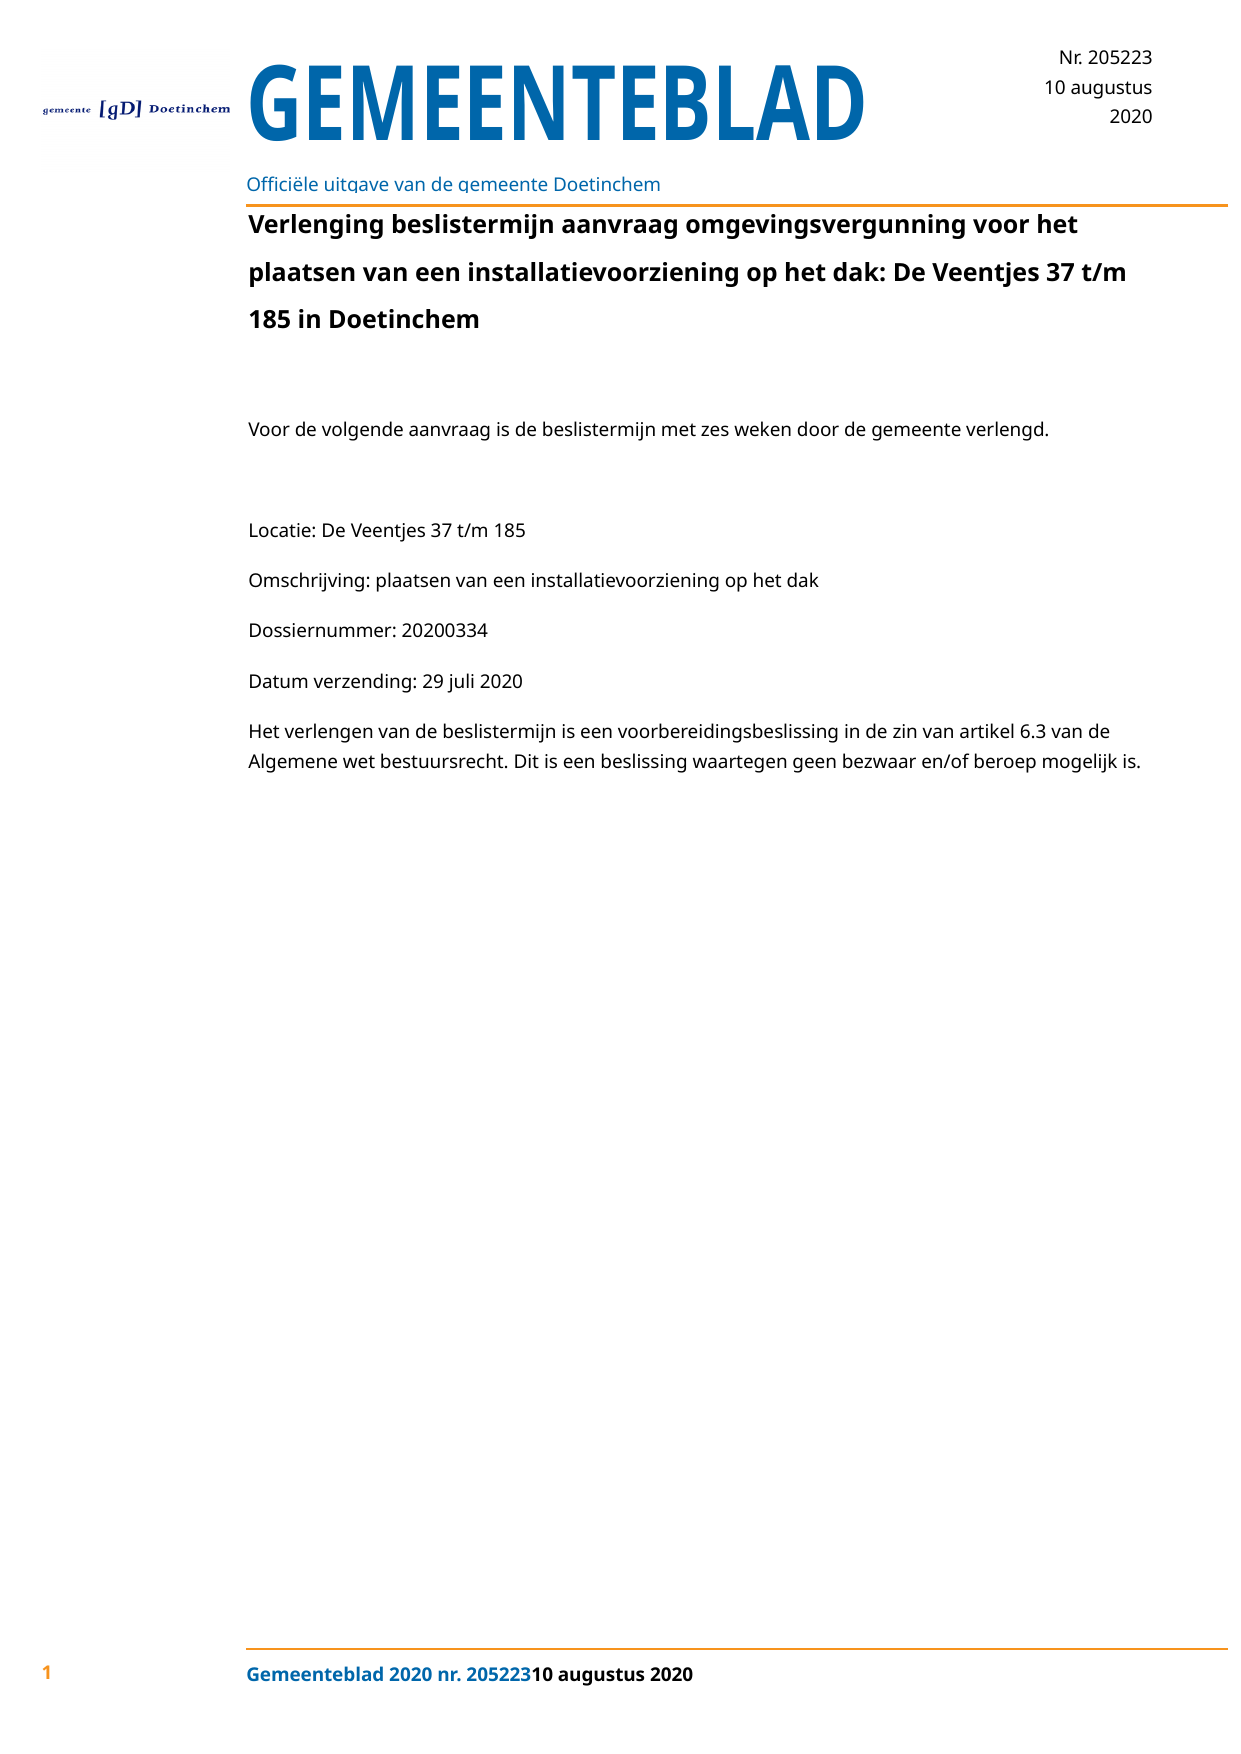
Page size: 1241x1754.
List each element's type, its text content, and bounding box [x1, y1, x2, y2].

text Het verlengen van de beslistermijn is een voorbereidingsbeslissing in de zin van artikel 6.3 van de Algemene wet bestuursrecht. Dit is een beslissing waartegen geen bezwaar en/of beroep mogelijk is. [248, 718, 1152, 774]
text Dossiernummer: 20200334 [248, 618, 1152, 643]
picture [41, 47, 231, 172]
text Locatie: De Veentjes 37 t/m 185 [248, 517, 1152, 542]
text Voor de volgende aanvraag is de beslistermijn met zes weken door de gemeente verlengd. [248, 416, 1152, 442]
text Verlenging beslistermijn aanvraag omgevingsvergunning voor het plaatsen van een installatievoorziening op het dak: De Veentjes 37 t/m 185 in Doetinchem [248, 207, 1152, 336]
text Datum verzending: 29 juli 2020 [248, 668, 1152, 694]
text Omschrijving: plaatsen van een installatievoorziening op het dak [248, 567, 1152, 593]
